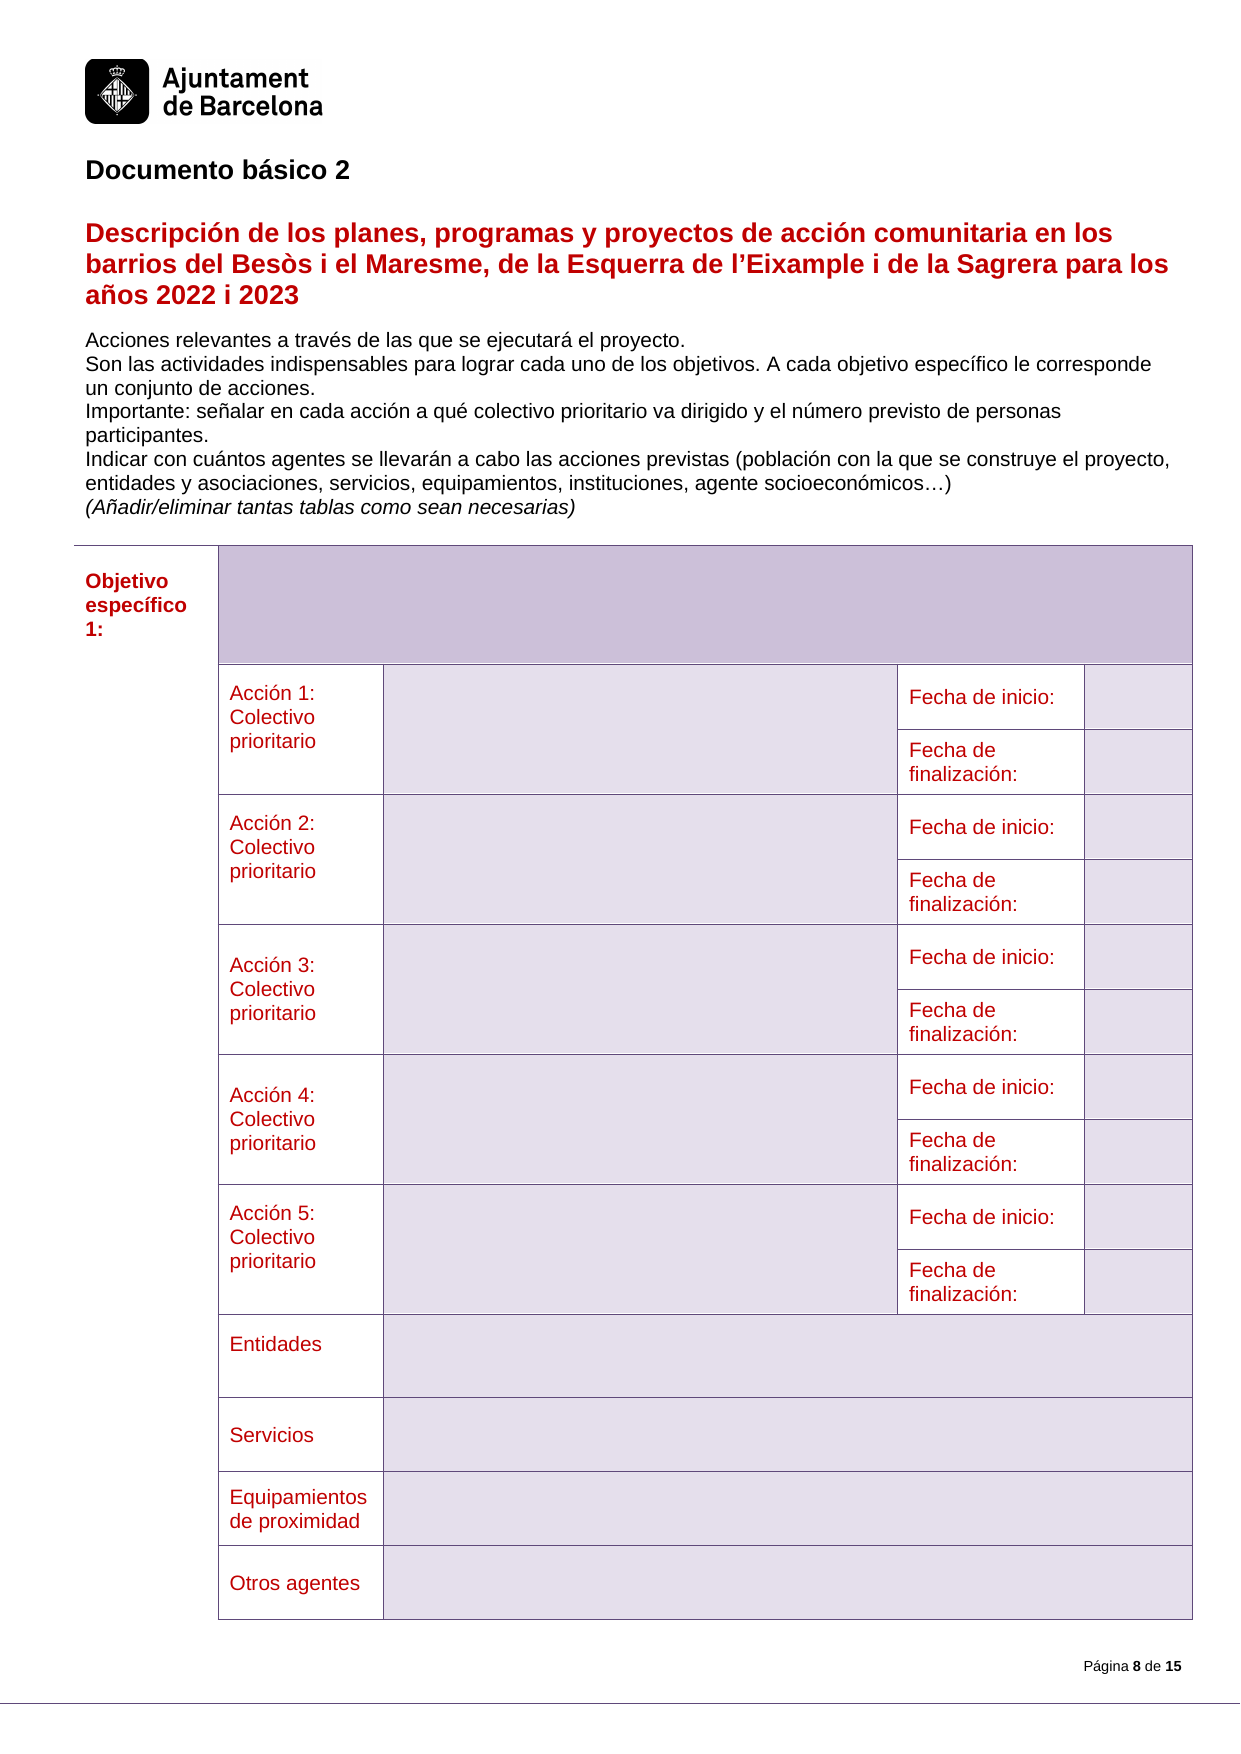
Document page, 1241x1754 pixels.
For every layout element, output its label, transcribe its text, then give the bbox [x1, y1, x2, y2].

table_cell [70, 1119, 74, 1183]
table_cell [1085, 1055, 1192, 1118]
table_cell Acción 3: Colectivo prioritario [219, 925, 383, 1053]
table_cell [70, 1249, 74, 1313]
table_cell Fecha de finalización: [898, 860, 1084, 923]
table_cell Acción 4: Colectivo prioritario [219, 1055, 383, 1183]
table_cell [74, 859, 218, 923]
table_cell [384, 795, 897, 923]
table_cell Objetivo específico 1: [74, 546, 218, 663]
table_cell [70, 859, 74, 923]
table_cell [70, 1545, 74, 1619]
table_cell [74, 1471, 218, 1545]
table_cell [1085, 990, 1192, 1053]
table_cell [74, 1249, 218, 1313]
table_cell [1085, 1185, 1192, 1248]
table_cell Servicios [219, 1398, 383, 1471]
table_cell Otros agentes [219, 1546, 383, 1619]
table_cell [1085, 925, 1192, 988]
table_cell Fecha de inicio: [898, 1055, 1084, 1118]
table_cell [1085, 665, 1192, 728]
table_cell [74, 664, 218, 728]
table_cell [74, 1119, 218, 1183]
table_cell Fecha de inicio: [898, 795, 1084, 858]
table_cell [70, 664, 74, 728]
table_cell [384, 665, 897, 793]
table_cell [74, 794, 218, 858]
table_cell [70, 1054, 74, 1118]
table_cell Acción 2: Colectivo prioritario [219, 795, 383, 923]
table_cell Acción 5: Colectivo prioritario [219, 1185, 383, 1313]
table_cell Acción 1: Colectivo prioritario [219, 665, 383, 793]
table_cell [74, 1397, 218, 1471]
table_cell Fecha de finalización: [898, 730, 1084, 793]
table_cell Equipamientos de proximidad [219, 1472, 383, 1545]
table_cell [70, 1184, 74, 1248]
table_cell Fecha de finalización: [898, 1120, 1084, 1183]
table_cell [384, 1472, 1192, 1545]
table_cell [74, 989, 218, 1053]
table_cell [384, 1185, 897, 1313]
table_cell [384, 1546, 1192, 1619]
table_cell [1085, 1120, 1192, 1183]
table_cell [70, 924, 74, 988]
table_cell Fecha de inicio: [898, 665, 1084, 728]
table_cell [74, 729, 218, 793]
table_cell [1085, 1250, 1192, 1313]
table_cell [70, 1471, 74, 1545]
picture [85, 59, 323, 124]
table_cell [384, 1315, 1192, 1397]
table_cell Entidades [219, 1315, 383, 1397]
table_cell [74, 1545, 218, 1619]
table_cell [70, 989, 74, 1053]
table_cell [74, 1314, 218, 1397]
table_cell Fecha de finalización: [898, 1250, 1084, 1313]
table_cell Fecha de finalización: [898, 990, 1084, 1053]
table_cell [1085, 860, 1192, 923]
table_cell [74, 924, 218, 988]
table_cell [219, 546, 1192, 663]
table_cell [74, 1054, 218, 1118]
table_cell [74, 1184, 218, 1248]
table_header Acciones relevantes a través de las que se ejecutará el proyecto. Son las actividades indispensables para lograr cada uno de los objetivos. A cada objetivo específico le corresponde un conjunto de acciones. Importante: señalar en cada acción a qué colectivo prioritario va dirigido y el número previsto de personas participantes. Indicar con cuántos agentes se llevarán a cabo las acciones previstas (población con la que se construye el proyecto, entidades y asociaciones, servicios, equipamientos, instituciones, agente socioeconómicos…) (Añadir/eliminar tantas tablas como sean necesarias) [74, 328, 1193, 545]
table_cell [70, 1314, 74, 1397]
table_cell [1085, 795, 1192, 858]
table_cell Fecha de inicio: [898, 1185, 1084, 1248]
table_header [70, 328, 74, 545]
table_cell [70, 794, 74, 858]
table_cell [70, 545, 74, 663]
table_cell [70, 729, 74, 793]
table_cell Fecha de inicio: [898, 925, 1084, 988]
table_cell [384, 1398, 1192, 1471]
table_cell [384, 1055, 897, 1183]
table_cell [384, 925, 897, 1053]
table_cell [70, 1397, 74, 1471]
table_cell [1085, 730, 1192, 793]
